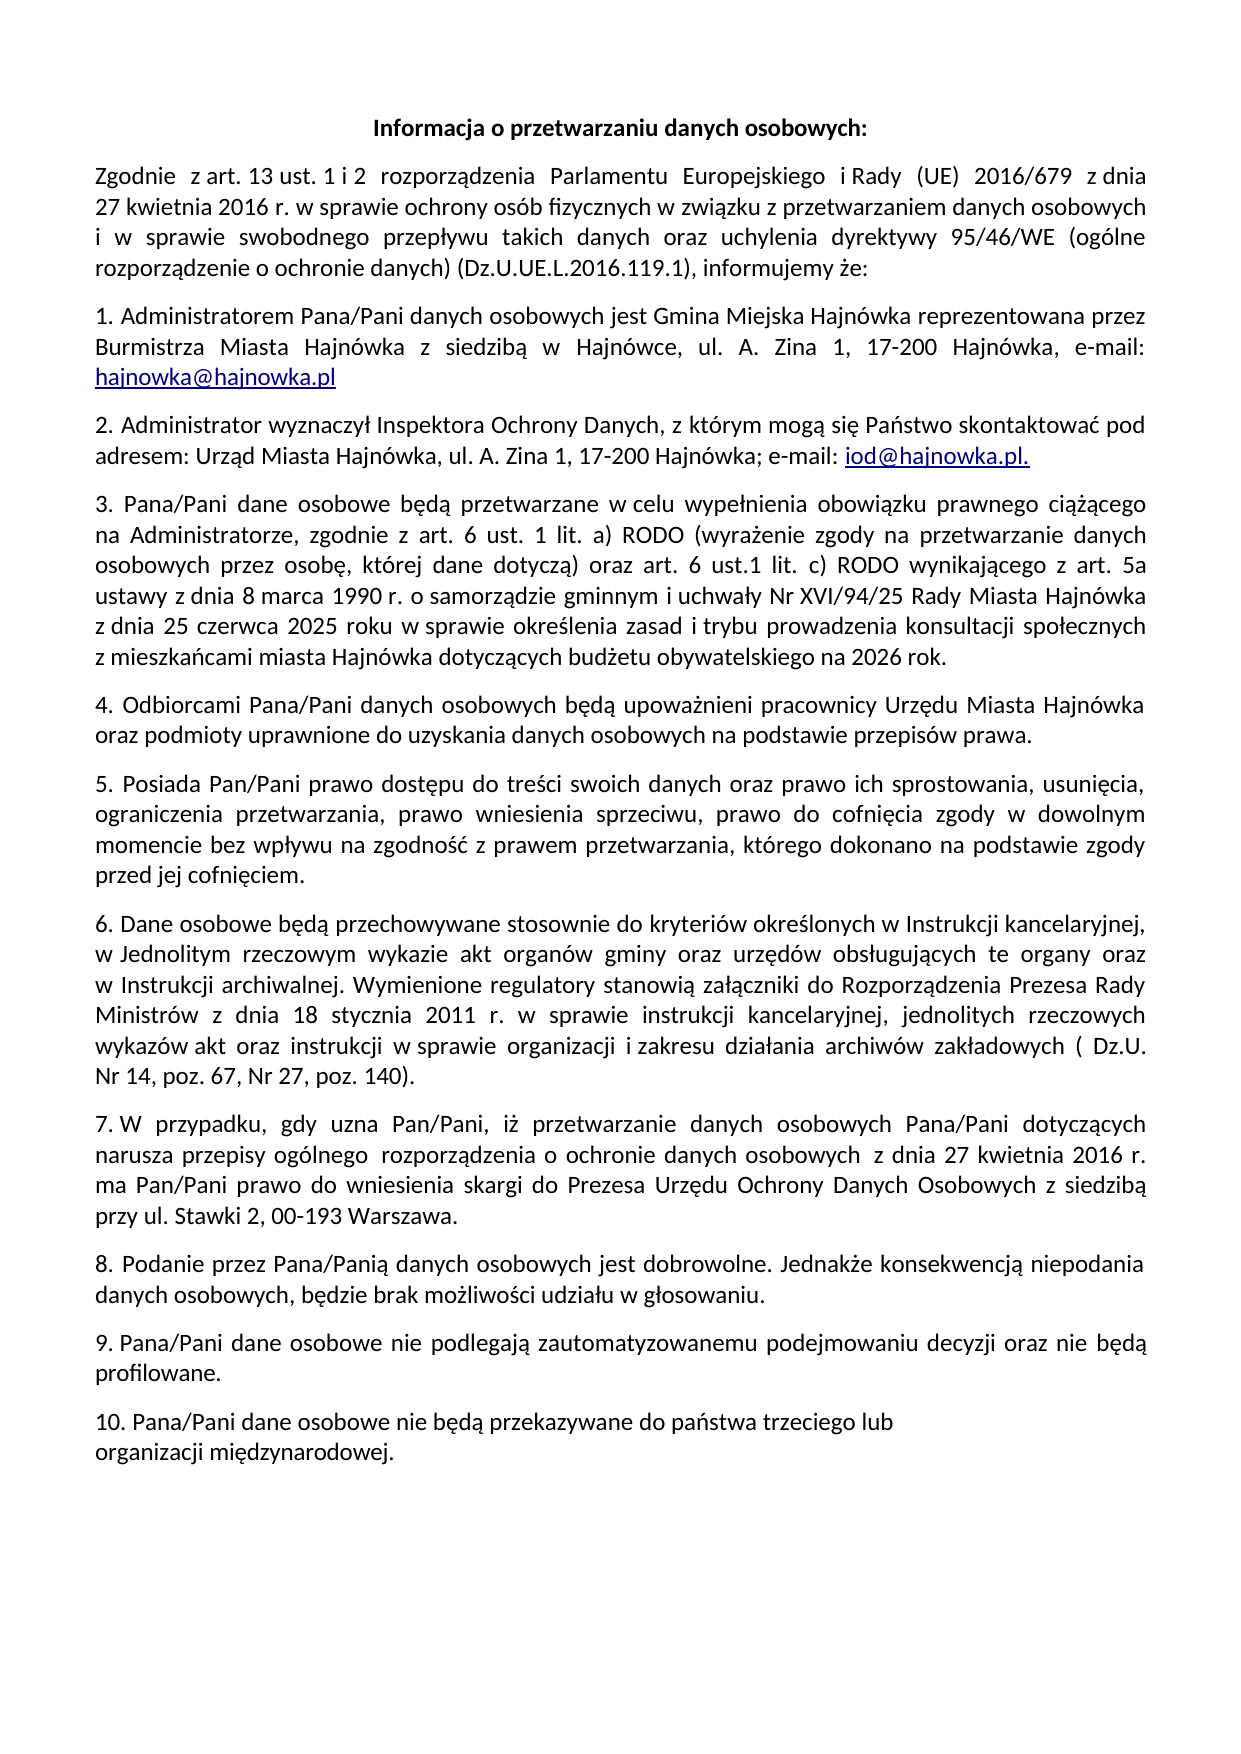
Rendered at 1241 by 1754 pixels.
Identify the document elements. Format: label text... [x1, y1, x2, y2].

list Odbiorcami Pana/Pani danych osobowych będą upoważnieni pracownicy Urzędu Miasta Hajnówka oraz podmioty uprawnione do uzyskania danych osobowych na podstawie przepisów prawa. [95, 689, 1146, 750]
list Pana/Pani dane osobowe nie podlegają zautomatyzowanemu podejmowaniu decyzji oraz nie będą profilowane. [95, 1327, 1147, 1388]
list Pana/Pani dane osobowe nie będą przekazywane do państwa trzeciego lub organizacji międzynarodowej. [95, 1406, 1003, 1467]
subtitle Informacja o przetwarzaniu danych osobowych: [89, 112, 1152, 143]
list W przypadku, gdy uzna Pan/Pani, iż przetwarzanie danych osobowych Pana/Pani dotyczących narusza przepisy ogólnego rozporządzenia o ochronie danych osobowych z dnia 27 kwietnia 2016 r. ma Pan/Pani prawo do wniesienia skargi do Prezesa Urzędu Ochrony Danych Osobowych z siedzibą przy ul. Stawki 2, 00-193 Warszawa. [95, 1108, 1147, 1231]
text Zgodnie z art. 13 ust. 1 i 2 rozporządzenia Parlamentu Europejskiego i Rady (UE) 2016/679 z dnia 27 kwietnia 2016 r. w sprawie ochrony osób fizycznych w związku z przetwarzaniem danych osobowych i w sprawie swobodnego przepływu takich danych oraz uchylenia dyrektywy 95/46/WE (ogólne rozporządzenie o ochronie danych) (Dz.U.UE.L.2016.119.1), informujemy że: [95, 161, 1147, 283]
list Pana/Pani dane osobowe będą przetwarzane w celu wypełnienia obowiązku prawnego ciążącego na Administratorze, zgodnie z art. 6 ust. 1 lit. a) RODO (wyrażenie zgody na przetwarzanie danych osobowych przez osobę, której dane dotyczą) oraz art. 6 ust.1 lit. c) RODO wynikającego z art. 5a ustawy z dnia 8 marca 1990 r. o samorządzie gminnym i uchwały Nr XVI/94/25 Rady Miasta Hajnówka z dnia 25 czerwca 2025 roku w sprawie określenia zasad i trybu prowadzenia konsultacji społecznych z mieszkańcami miasta Hajnówka dotyczących budżetu obywatelskiego na 2026 rok. [95, 488, 1147, 671]
list Administratorem Pana/Pani danych osobowych jest Gmina Miejska Hajnówka reprezentowana przez Burmistrza Miasta Hajnówka z siedzibą w Hajnówce, ul. A. Zina 1, 17-200 Hajnówka, e-mail: hajnowka@hajnowka.pl [95, 300, 1146, 392]
list Posiada Pan/Pani prawo dostępu do treści swoich danych oraz prawo ich sprostowania, usunięcia, ograniczenia przetwarzania, prawo wniesienia sprzeciwu, prawo do cofnięcia zgody w dowolnym momencie bez wpływu na zgodność z prawem przetwarzania, którego dokonano na podstawie zgody przed jej cofnięciem. [95, 768, 1147, 890]
list Dane osobowe będą przechowywane stosownie do kryteriów określonych w Instrukcji kancelaryjnej, w Jednolitym rzeczowym wykazie akt organów gminy oraz urzędów obsługujących te organy oraz w Instrukcji archiwalnej. Wymienione regulatory stanowią załączniki do Rozporządzenia Prezesa Rady Ministrów z dnia 18 stycznia 2011 r. w sprawie instrukcji kancelaryjnej, jednolitych rzeczowych wykazów akt oraz instrukcji w sprawie organizacji i zakresu działania archiwów zakładowych ( Dz.U. Nr 14, poz. 67, Nr 27, poz. 140). [95, 908, 1147, 1091]
list Podanie przez Pana/Panią danych osobowych jest dobrowolne. Jednakże konsekwencją niepodania danych osobowych, będzie brak możliwości udziału w głosowaniu. [95, 1248, 1145, 1309]
list Administrator wyznaczył Inspektora Ochrony Danych, z którym mogą się Państwo skontaktować pod adresem: Urząd Miasta Hajnówka, ul. A. Zina 1, 17-200 Hajnówka; e-mail: iod@hajnowka.pl. [95, 409, 1146, 471]
